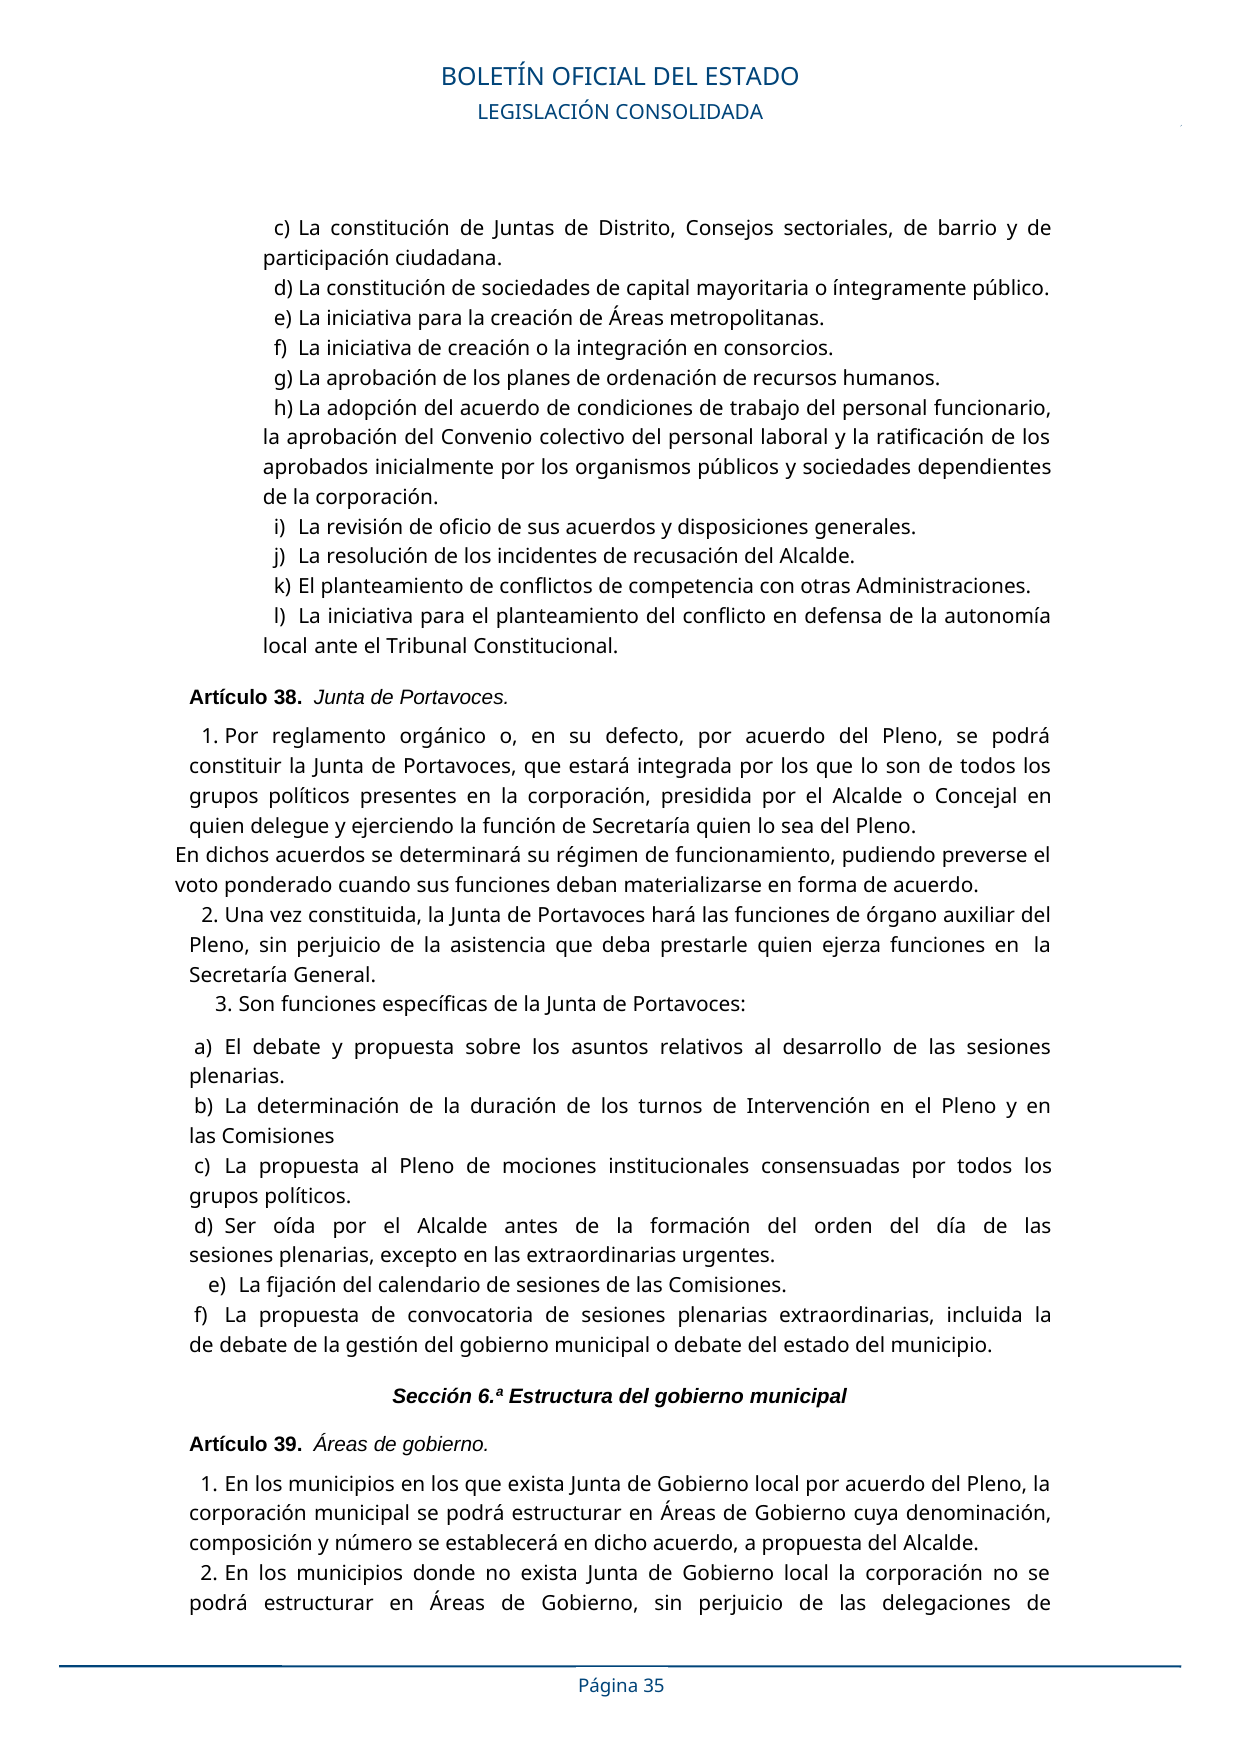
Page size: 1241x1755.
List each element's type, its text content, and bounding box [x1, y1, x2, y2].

list Una vez constituida, la Junta de Portavoces hará las funciones de órgano auxiliar del Pleno, sin perjuicio de la asistencia que deba prestarle quien ejerza funciones en la Secretaría General. [175, 900, 1052, 988]
list En los municipios donde no exista Junta de Gobierno local la corporación no se podrá estructurar en Áreas de Gobierno, sin perjuicio de las delegaciones de [175, 1558, 1052, 1616]
list La propuesta al Pleno de mociones institucionales consensuadas por todos los grupos políticos. [175, 1151, 1052, 1209]
list La iniciativa para el planteamiento del conflicto en defensa de la autonomía local ante el Tribunal Constitucional. [238, 601, 1052, 659]
list La constitución de sociedades de capital mayoritaria o íntegramente público. [238, 273, 1066, 302]
list Por reglamento orgánico o, en su defecto, por acuerdo del Pleno, se podrá constituir la Junta de Portavoces, que estará integrada por los que lo son de todos los grupos políticos presentes en la corporación, presidida por el Alcalde o Concejal en quien delegue y ejerciendo la función de Secretaría quien lo sea del Pleno. [175, 721, 1052, 839]
list La propuesta de convocatoria de sesiones plenarias extraordinarias, incluida la de debate de la gestión del gobierno municipal o debate del estado del municipio. [175, 1300, 1052, 1358]
list La resolución de los incidentes de recusación del Alcalde. [273, 542, 1066, 570]
list La determinación de la duración de los turnos de Intervención en el Pleno y en las Comisiones [175, 1091, 1052, 1150]
text Artículo 38. Junta de Portavoces. [189, 685, 1066, 709]
text En dichos acuerdos se determinará su régimen de funcionamiento, pudiendo preverse el voto ponderado cuando sus funciones deban materializarse en forma de acuerdo. [175, 841, 1052, 899]
list La iniciativa para la creación de Áreas metropolitanas. [238, 303, 1066, 331]
list El debate y propuesta sobre los asuntos relativos al desarrollo de las sesiones plenarias. [175, 1032, 1052, 1090]
list Son funciones específicas de la Junta de Portavoces: [224, 989, 1066, 1018]
list La fijación del calendario de sesiones de las Comisiones. [224, 1270, 1066, 1299]
list La iniciativa de creación o la integración en consorcios. [273, 333, 1066, 361]
list La adopción del acuerdo de condiciones de trabajo del personal funcionario, la aprobación del Convenio colectivo del personal laboral y la ratificación de los aprobados inicialmente por los organismos públicos y sociedades dependientes de la corporación. [238, 393, 1052, 510]
list En los municipios en los que exista Junta de Gobierno local por acuerdo del Pleno, la corporación municipal se podrá estructurar en Áreas de Gobierno cuya denominación, composición y número se establecerá en dicho acuerdo, a propuesta del Alcalde. [175, 1469, 1052, 1557]
list El planteamiento de conflictos de competencia con otras Administraciones. [273, 571, 1066, 600]
list La constitución de Juntas de Distrito, Consejos sectoriales, de barrio y de participación ciudadana. [238, 213, 1052, 272]
list Ser oída por el Alcalde antes de la formación del orden del día de las sesiones plenarias, excepto en las extraordinarias urgentes. [175, 1211, 1052, 1269]
list La aprobación de los planes de ordenación de recursos humanos. [238, 363, 1066, 391]
subtitle Sección 6.ª Estructura del gobierno municipal [189, 1384, 1052, 1408]
text Artículo 39. Áreas de gobierno. [189, 1432, 1066, 1456]
list La revisión de oficio de sus acuerdos y disposiciones generales. [273, 512, 1066, 540]
